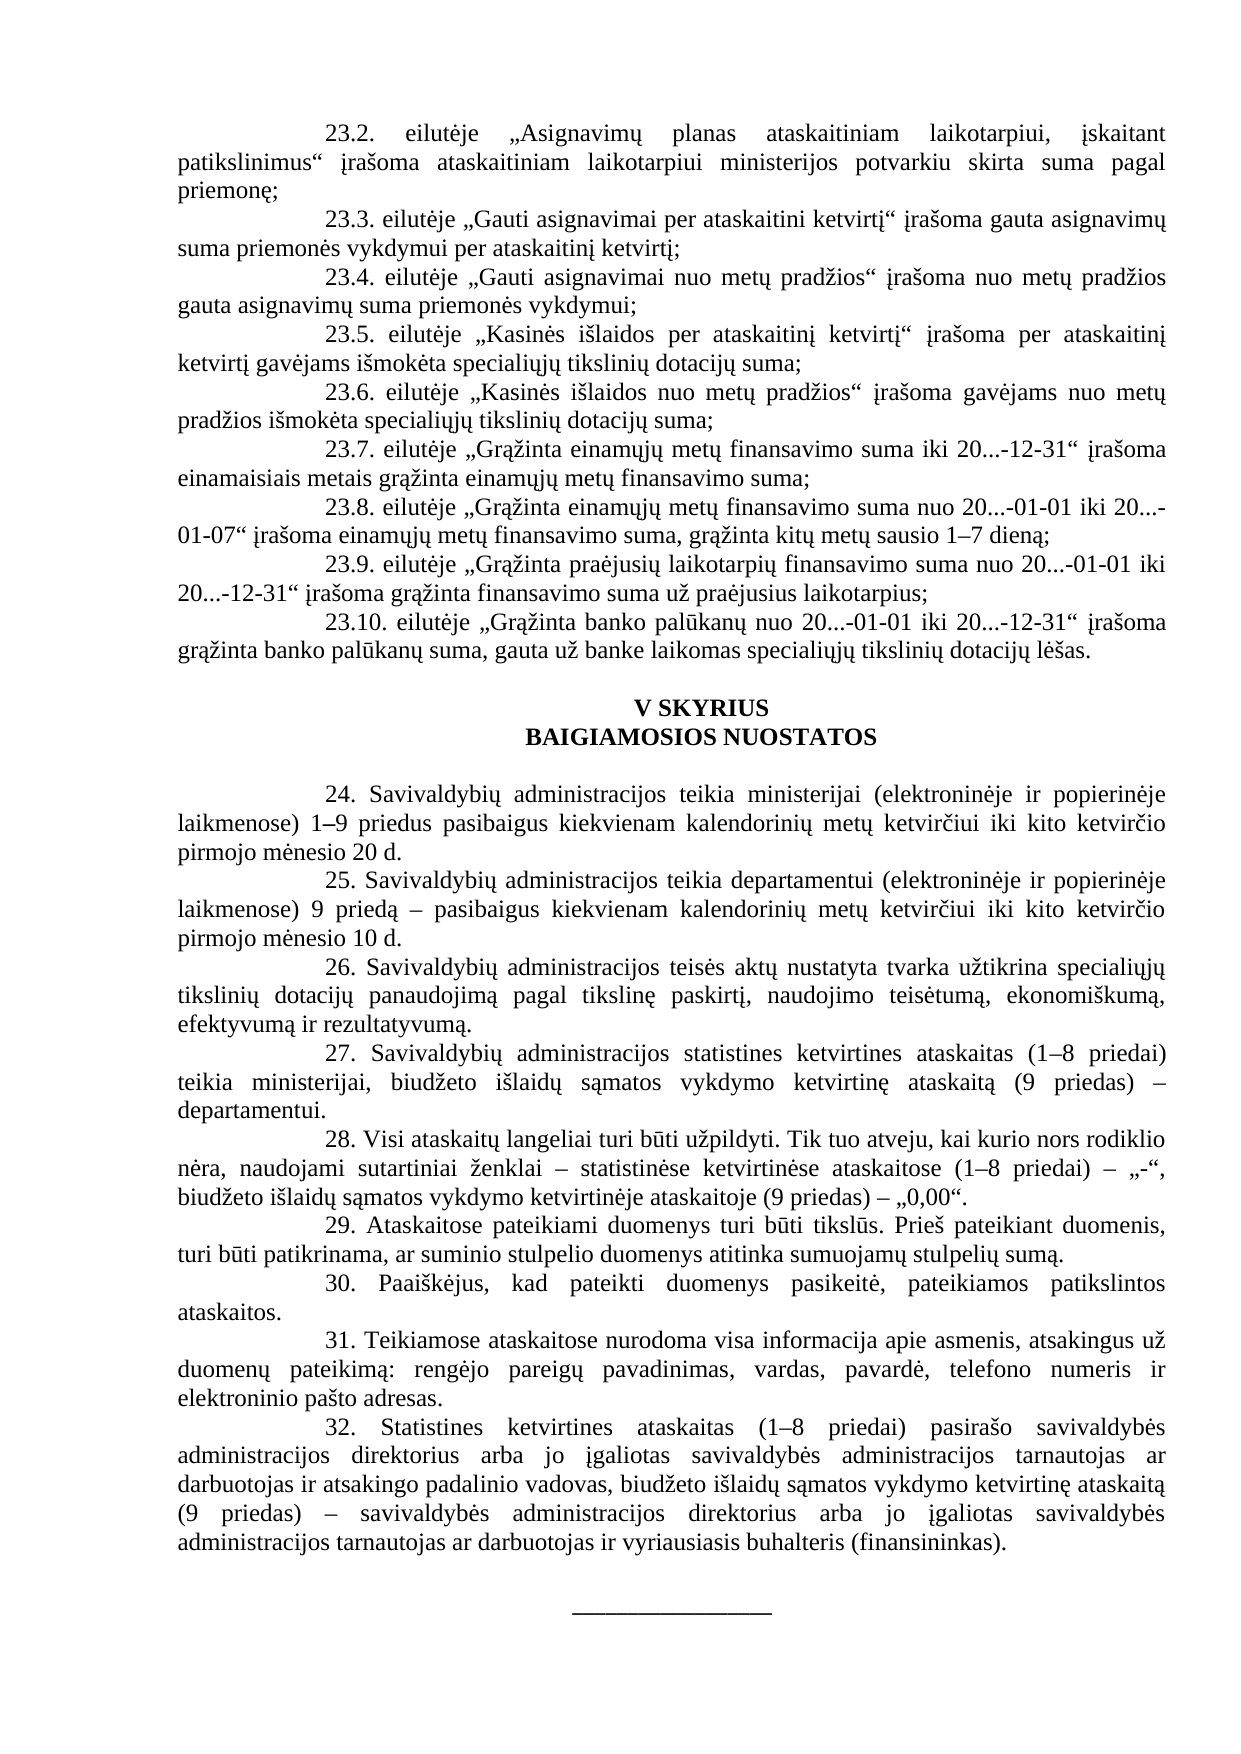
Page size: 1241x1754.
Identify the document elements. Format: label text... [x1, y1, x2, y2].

text 27. Savivaldybių administracijos statistines ketvirtines ataskaitas (1–8 priedai) teikia ministerijai, biudžeto išlaidų sąmatos vykdymo ketvirtinę ataskaitą (9 priedas) – departamentui. [177, 1038, 1166, 1124]
text 23.3. eilutėje „Gauti asignavimai per ataskaitini ketvirtį“ įrašoma gauta asignavimų suma priemonės vykdymui per ataskaitinį ketvirtį; [177, 204, 1166, 262]
text BAIGIAMOSIOS NUOSTATOS [177, 722, 1166, 751]
text 32. Statistines ketvirtines ataskaitas (1–8 priedai) pasirašo savivaldybės administracijos direktorius arba jo įgaliotas savivaldybės administracijos tarnautojas ar darbuotojas ir atsakingo padalinio vadovas, biudžeto išlaidų sąmatos vykdymo ketvirtinę ataskaitą (9 priedas) – savivaldybės administracijos direktorius arba jo įgaliotas savivaldybės administracijos tarnautojas ar darbuotojas ir vyriausiasis buhalteris (finansininkas). [177, 1412, 1166, 1556]
text 23.6. eilutėje „Kasinės išlaidos nuo metų pradžios“ įrašoma gavėjams nuo metų pradžios išmokėta specialiųjų tikslinių dotacijų suma; [177, 377, 1166, 434]
text 29. Ataskaitose pateikiami duomenys turi būti tikslūs. Prieš pateikiant duomenis, turi būti patikrinama, ar suminio stulpelio duomenys atitinka sumuojamų stulpelių sumą. [177, 1211, 1166, 1268]
text 26. Savivaldybių administracijos teisės aktų nustatyta tvarka užtikrina specialiųjų tikslinių dotacijų panaudojimą pagal tikslinę paskirtį, naudojimo teisėtumą, ekonomiškumą, efektyvumą ir rezultatyvumą. [177, 952, 1166, 1038]
text 23.7. eilutėje „Grąžinta einamųjų metų finansavimo suma iki 20...-12-31“ įrašoma einamaisiais metais grąžinta einamųjų metų finansavimo suma; [177, 434, 1166, 492]
text 31. Teikiamose ataskaitose nurodoma visa informacija apie asmenis, atsakingus už duomenų pateikimą: rengėjo pareigų pavadinimas, vardas, pavardė, telefono numeris ir elektroninio pašto adresas. [177, 1326, 1166, 1412]
text 23.2. eilutėje „Asignavimų planas ataskaitiniam laikotarpiui, įskaitant patikslinimus“ įrašoma ataskaitiniam laikotarpiui ministerijos potvarkiu skirta suma pagal priemonę; [177, 118, 1166, 204]
text V SKYRIUS [177, 693, 1166, 722]
text 23.9. eilutėje „Grąžinta praėjusių laikotarpių finansavimo suma nuo 20...-01-01 iki 20...-12-31“ įrašoma grąžinta finansavimo suma už praėjusius laikotarpius; [177, 549, 1166, 607]
text 30. Paaiškėjus, kad pateikti duomenys pasikeitė, pateikiamos patikslintos ataskaitos. [177, 1268, 1166, 1326]
text __________________ [177, 1584, 1166, 1618]
text 24. Savivaldybių administracijos teikia ministerijai (elektroninėje ir popierinėje laikmenose) 1–9 priedus pasibaigus kiekvienam kalendorinių metų ketvirčiui iki kito ketvirčio pirmojo mėnesio 20 d. [177, 779, 1166, 866]
text 28. Visi ataskaitų langeliai turi būti užpildyti. Tik tuo atveju, kai kurio nors rodiklio nėra, naudojami sutartiniai ženklai – statistinėse ketvirtinėse ataskaitose (1–8 priedai) – „-“, biudžeto išlaidų sąmatos vykdymo ketvirtinėje ataskaitoje (9 priedas) – „0,00“. [177, 1124, 1166, 1211]
text 23.4. eilutėje „Gauti asignavimai nuo metų pradžios“ įrašoma nuo metų pradžios gauta asignavimų suma priemonės vykdymui; [177, 262, 1166, 319]
text 23.5. eilutėje „Kasinės išlaidos per ataskaitinį ketvirtį“ įrašoma per ataskaitinį ketvirtį gavėjams išmokėta specialiųjų tikslinių dotacijų suma; [177, 319, 1166, 377]
text 23.8. eilutėje „Grąžinta einamųjų metų finansavimo suma nuo 20...-01-01 iki 20...-01-07“ įrašoma einamųjų metų finansavimo suma, grąžinta kitų metų sausio 1–7 dieną; [177, 492, 1166, 549]
text 25. Savivaldybių administracijos teikia departamentui (elektroninėje ir popierinėje laikmenose) 9 priedą – pasibaigus kiekvienam kalendorinių metų ketvirčiui iki kito ketvirčio pirmojo mėnesio 10 d. [177, 866, 1166, 952]
text 23.10. eilutėje „Grąžinta banko palūkanų nuo 20...-01-01 iki 20...-12-31“ įrašoma grąžinta banko palūkanų suma, gauta už banke laikomas specialiųjų tikslinių dotacijų lėšas. [177, 607, 1166, 664]
